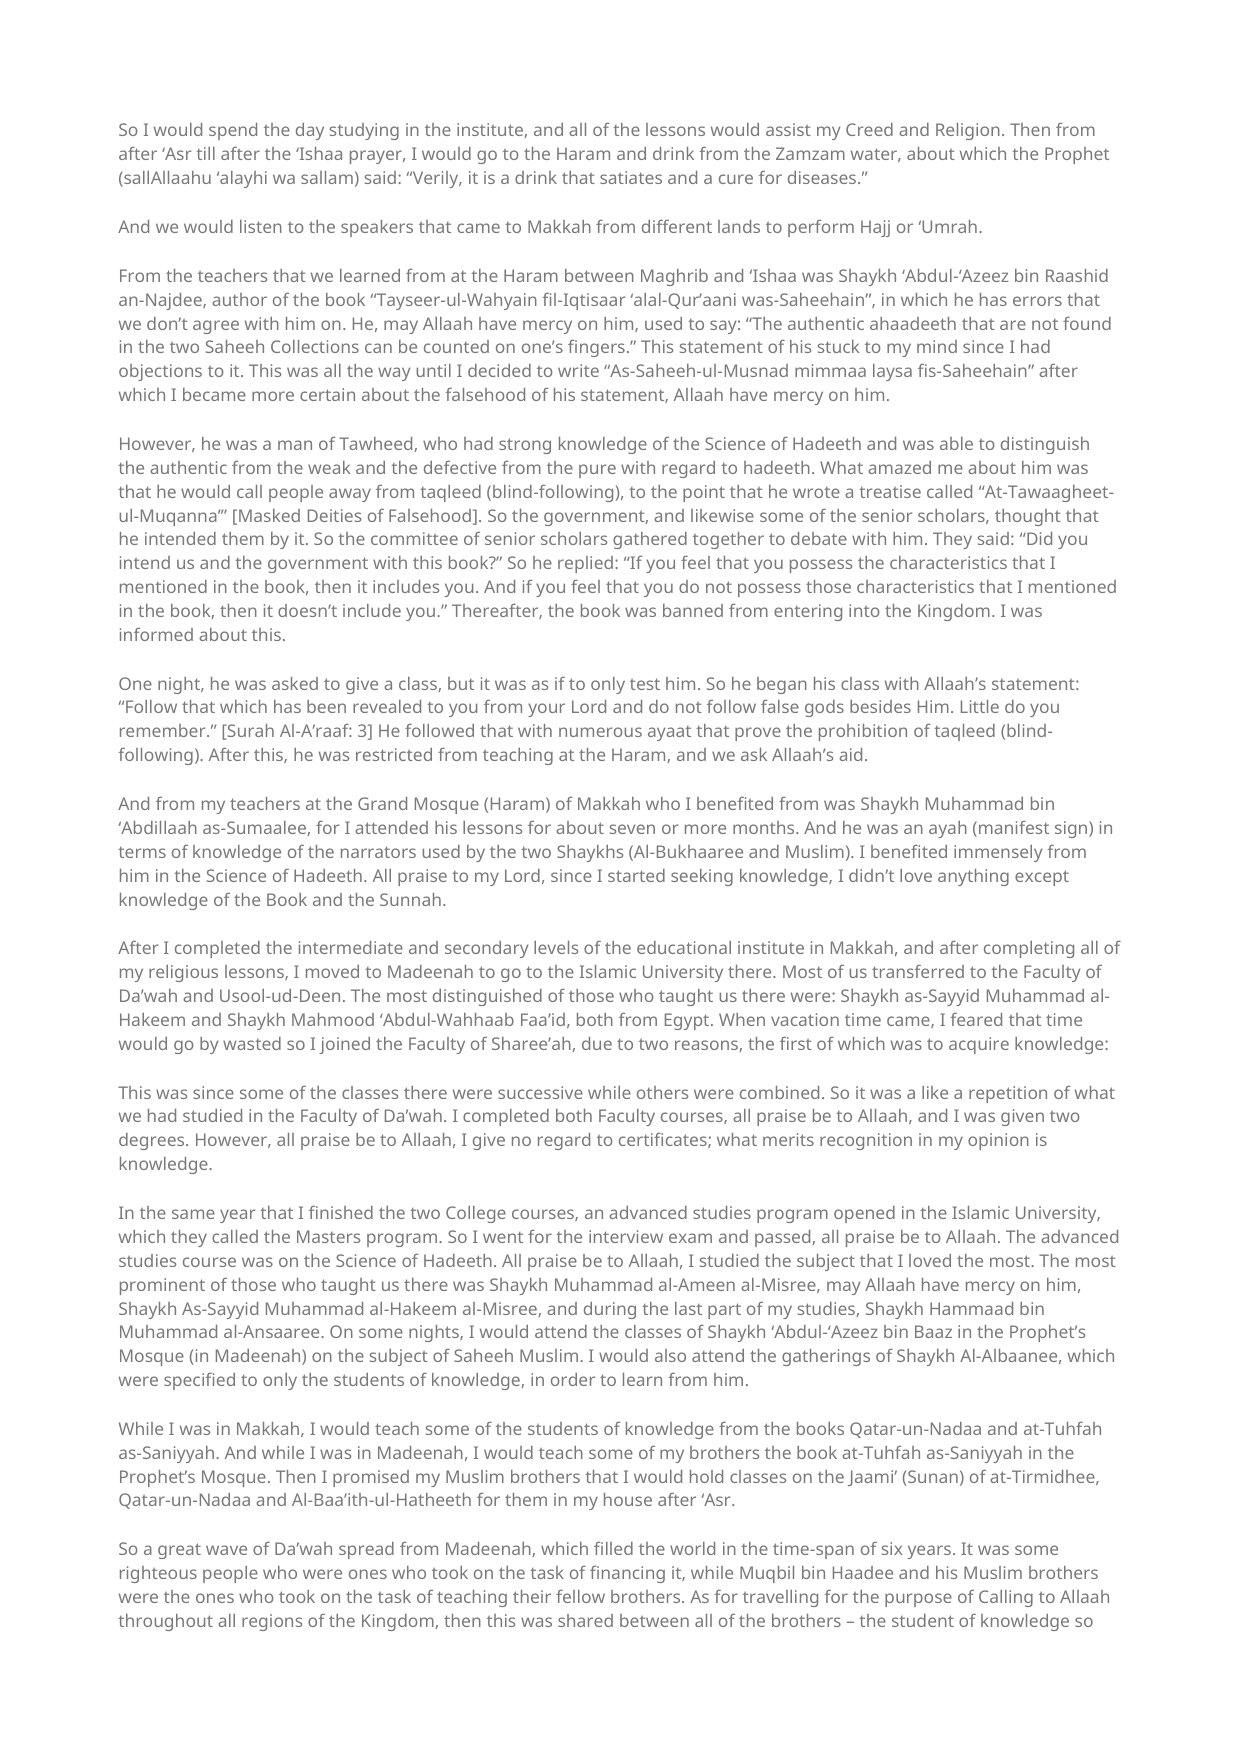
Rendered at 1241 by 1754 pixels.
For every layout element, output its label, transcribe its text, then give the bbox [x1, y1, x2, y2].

text From the teachers that we learned from at the Haram between Maghrib and ‘Ishaa was Shaykh ‘Abdul-‘Azeez bin Raashid an-Najdee, author of the book “Tayseer-ul-Wahyain fil-Iqtisaar ‘alal-Qur’aani was-Saheehain”, in which he has errors that we don’t agree with him on. He, may Allaah have mercy on him, used to say: “The authentic ahaadeeth that are not found in the two Saheeh Collections can be counted on one’s fingers.” This statement of his stuck to my mind since I had objections to it. This was all the way until I decided to write “As-Saheeh-ul-Musnad mimmaa laysa fis-Saheehain” after which I became more certain about the falsehood of his statement, Allaah have mercy on him. [118, 263, 1122, 407]
text And from my teachers at the Grand Mosque (Haram) of Makkah who I benefited from was Shaykh Muhammad bin ‘Abdillaah as-Sumaalee, for I attended his lessons for about seven or more months. And he was an ayah (manifest sign) in terms of knowledge of the narrators used by the two Shaykhs (Al-Bukhaaree and Muslim). I benefited immensely from him in the Science of Hadeeth. All praise to my Lord, since I started seeking knowledge, I didn’t love anything except knowledge of the Book and the Sunnah. [118, 792, 1122, 911]
text In the same year that I finished the two College courses, an advanced studies program opened in the Islamic University, which they called the Masters program. So I went for the interview exam and passed, all praise be to Allaah. The advanced studies course was on the Science of Hadeeth. All praise be to Allaah, I studied the subject that I loved the most. The most prominent of those who taught us there was Shaykh Muhammad al-Ameen al-Misree, may Allaah have mercy on him, Shaykh As-Sayyid Muhammad al-Hakeem al-Misree, and during the last part of my studies, Shaykh Hammaad bin Muhammad al-Ansaaree. On some nights, I would attend the classes of Shaykh ‘Abdul-‘Azeez bin Baaz in the Prophet’s Mosque (in Madeenah) on the subject of Saheeh Muslim. I would also attend the gatherings of Shaykh Al-Albaanee, which were specified to only the students of knowledge, in order to learn from him. [118, 1201, 1122, 1392]
text However, he was a man of Tawheed, who had strong knowledge of the Science of Hadeeth and was able to distinguish the authentic from the weak and the defective from the pure with regard to hadeeth. What amazed me about him was that he would call people away from taqleed (blind-following), to the point that he wrote a treatise called “At-Tawaagheet-ul-Muqanna’” [Masked Deities of Falsehood]. So the government, and likewise some of the senior scholars, thought that he intended them by it. So the committee of senior scholars gathered together to debate with him. They said: “Did you intend us and the government with this book?” So he replied: “If you feel that you possess the characteristics that I mentioned in the book, then it includes you. And if you feel that you do not possess those characteristics that I mentioned in the book, then it doesn’t include you.” Thereafter, the book was banned from entering into the Kingdom. I was informed about this. [118, 432, 1122, 646]
text After I completed the intermediate and secondary levels of the educational institute in Makkah, and after completing all of my religious lessons, I moved to Madeenah to go to the Islamic University there. Most of us transferred to the Faculty of Da’wah and Usool-ud-Deen. The most distinguished of those who taught us there were: Shaykh as-Sayyid Muhammad al-Hakeem and Shaykh Mahmood ‘Abdul-Wahhaab Faa’id, both from Egypt. When vacation time came, I feared that time would go by wasted so I joined the Faculty of Sharee’ah, due to two reasons, the first of which was to acquire knowledge: [118, 936, 1122, 1055]
text And we would listen to the speakers that came to Makkah from different lands to perform Hajj or ‘Umrah. [118, 215, 1122, 238]
text One night, he was asked to give a class, but it was as if to only test him. So he began his class with Allaah’s statement: “Follow that which has been revealed to you from your Lord and do not follow false gods besides Him. Little do you remember.” [Surah Al-A’raaf: 3] He followed that with numerous ayaat that prove the prohibition of taqleed (blind-following). After this, he was restricted from teaching at the Haram, and we ask Allaah’s aid. [118, 671, 1122, 767]
text So a great wave of Da’wah spread from Madeenah, which filled the world in the time-span of six years. It was some righteous people who were ones who took on the task of financing it, while Muqbil bin Haadee and his Muslim brothers were the ones who took on the task of teaching their fellow brothers. As for travelling for the purpose of Calling to Allaah throughout all regions of the Kingdom, then this was shared between all of the brothers – the student of knowledge so [118, 1537, 1122, 1632]
text So I would spend the day studying in the institute, and all of the lessons would assist my Creed and Religion. Then from after ‘Asr till after the ‘Ishaa prayer, I would go to the Haram and drink from the Zamzam water, about which the Prophet (sallAllaahu ‘alayhi wa sallam) said: “Verily, it is a drink that satiates and a cure for diseases.” [118, 118, 1122, 190]
text This was since some of the classes there were successive while others were combined. So it was a like a repetition of what we had studied in the Faculty of Da’wah. I completed both Faculty courses, all praise be to Allaah, and I was given two degrees. However, all praise be to Allaah, I give no regard to certificates; what merits recognition in my opinion is knowledge. [118, 1080, 1122, 1176]
text While I was in Makkah, I would teach some of the students of knowledge from the books Qatar-un-Nadaa and at-Tuhfah as-Saniyyah. And while I was in Madeenah, I would teach some of my brothers the book at-Tuhfah as-Saniyyah in the Prophet’s Mosque. Then I promised my Muslim brothers that I would hold classes on the Jaami’ (Sunan) of at-Tirmidhee, Qatar-un-Nadaa and Al-Baa’ith-ul-Hatheeth for them in my house after ‘Asr. [118, 1417, 1122, 1512]
